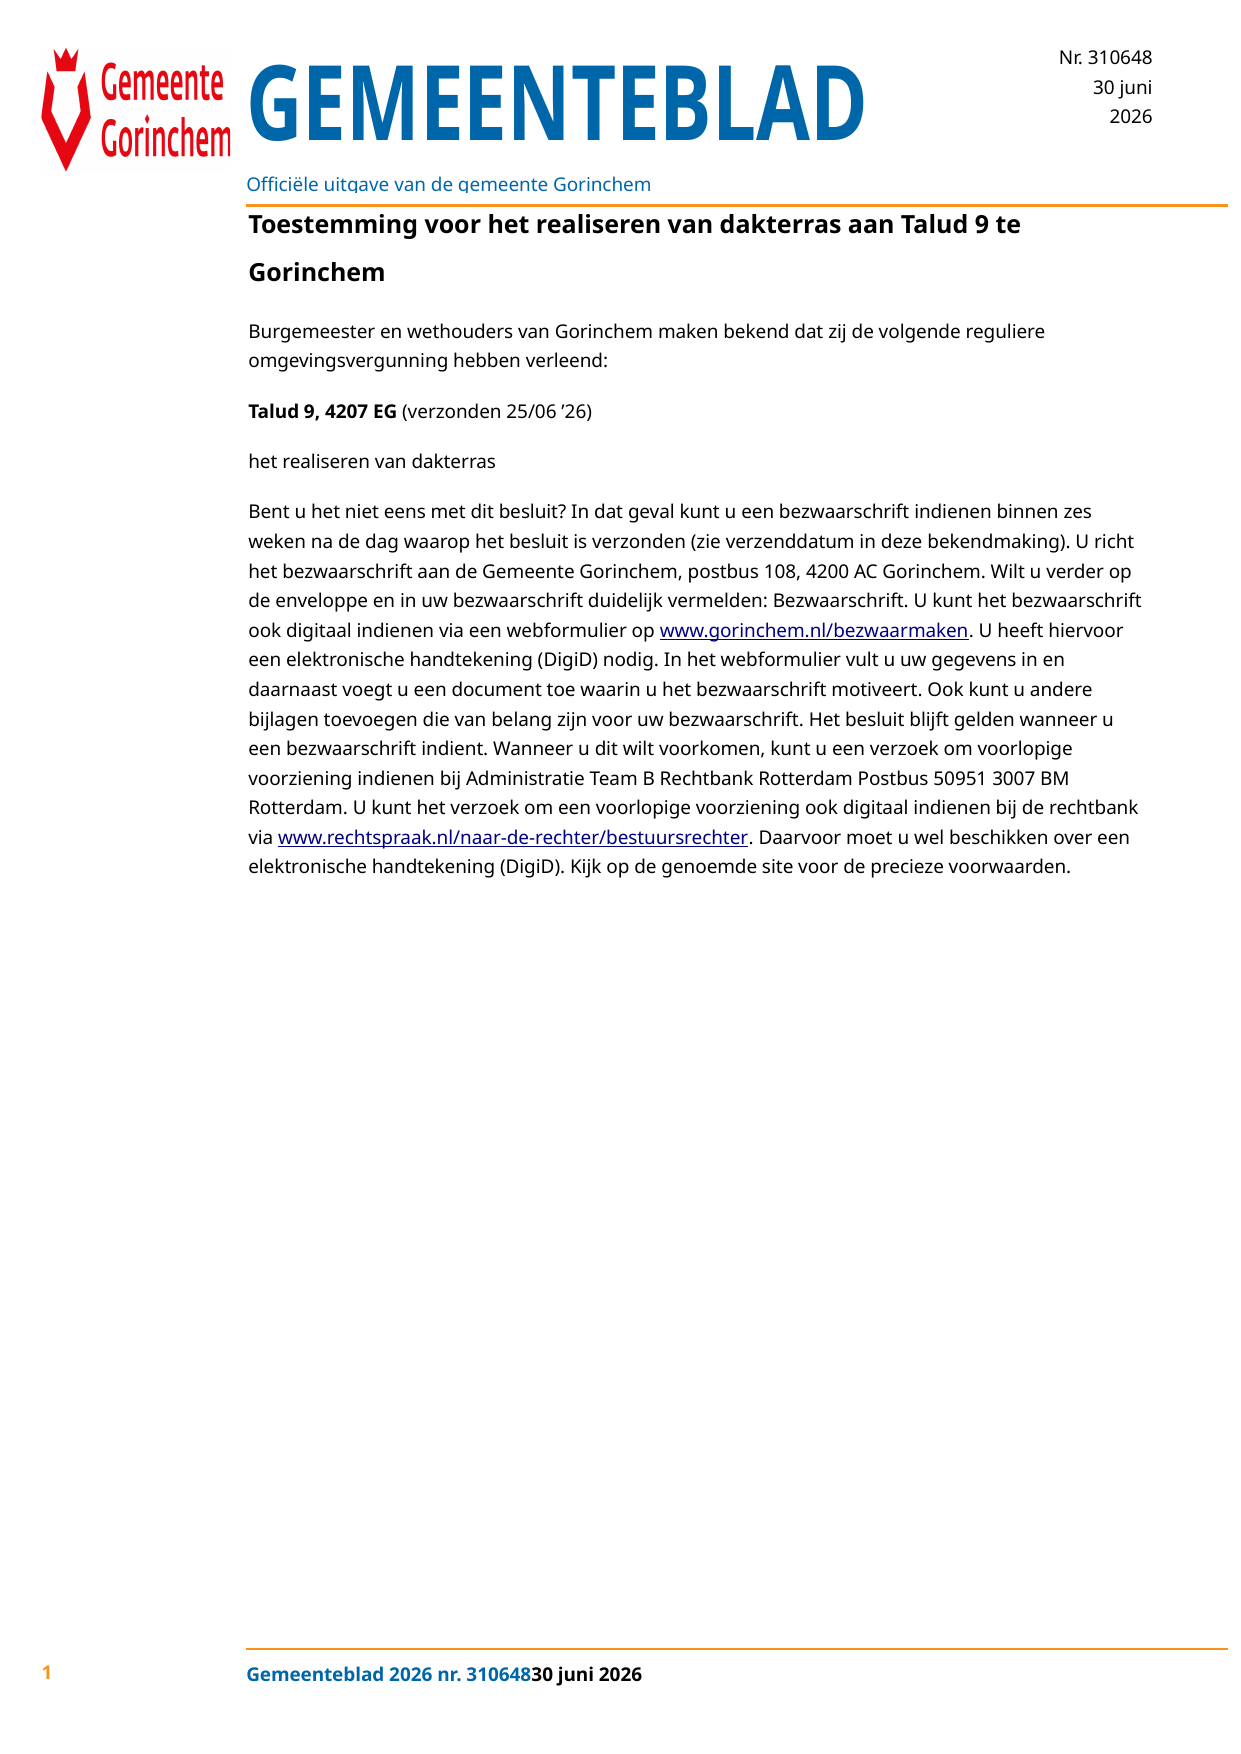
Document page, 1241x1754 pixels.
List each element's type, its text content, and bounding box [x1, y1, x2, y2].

text Bent u het niet eens met dit besluit? In dat geval kunt u een bezwaarschrift indienen binnen zes weken na de dag waarop het besluit is verzonden (zie verzenddatum in deze bekendmaking). U richt het bezwaarschrift aan de Gemeente Gorinchem, postbus 108, 4200 AC Gorinchem. Wilt u verder op de enveloppe en in uw bezwaarschrift duidelijk vermelden: Bezwaarschrift. U kunt het bezwaarschrift ook digitaal indienen via een webformulier op www.gorinchem.nl/bezwaarmaken. U heeft hiervoor een elektronische handtekening (DigiD) nodig. In het webformulier vult u uw gegevens in en daarnaast voegt u een document toe waarin u het bezwaarschrift motiveert. Ook kunt u andere bijlagen toevoegen die van belang zijn voor uw bezwaarschrift. Het besluit blijft gelden wanneer u een bezwaarschrift indient. Wanneer u dit wilt voorkomen, kunt u een verzoek om voorlopige voorziening indienen bij Administratie Team B Rechtbank Rotterdam Postbus 50951 3007 BM Rotterdam. U kunt het verzoek om een voorlopige voorziening ook digitaal indienen bij de rechtbank via www.rechtspraak.nl/naar-de-rechter/bestuursrechter. Daarvoor moet u wel beschikken over een elektronische handtekening (DigiD). Kijk op de genoemde site voor de precieze voorwaarden. [248, 499, 1152, 879]
picture [41, 47, 231, 172]
text Talud 9, 4207 EG (verzonden 25/06 ’26) [248, 398, 1152, 424]
text het realiseren van dakterras [248, 448, 1152, 474]
text Burgemeester en wethouders van Gorinchem maken bekend dat zij de volgende reguliere omgevingsvergunning hebben verleend: [248, 318, 1152, 373]
text Toestemming voor het realiseren van dakterras aan Talud 9 te Gorinchem [248, 207, 1152, 288]
